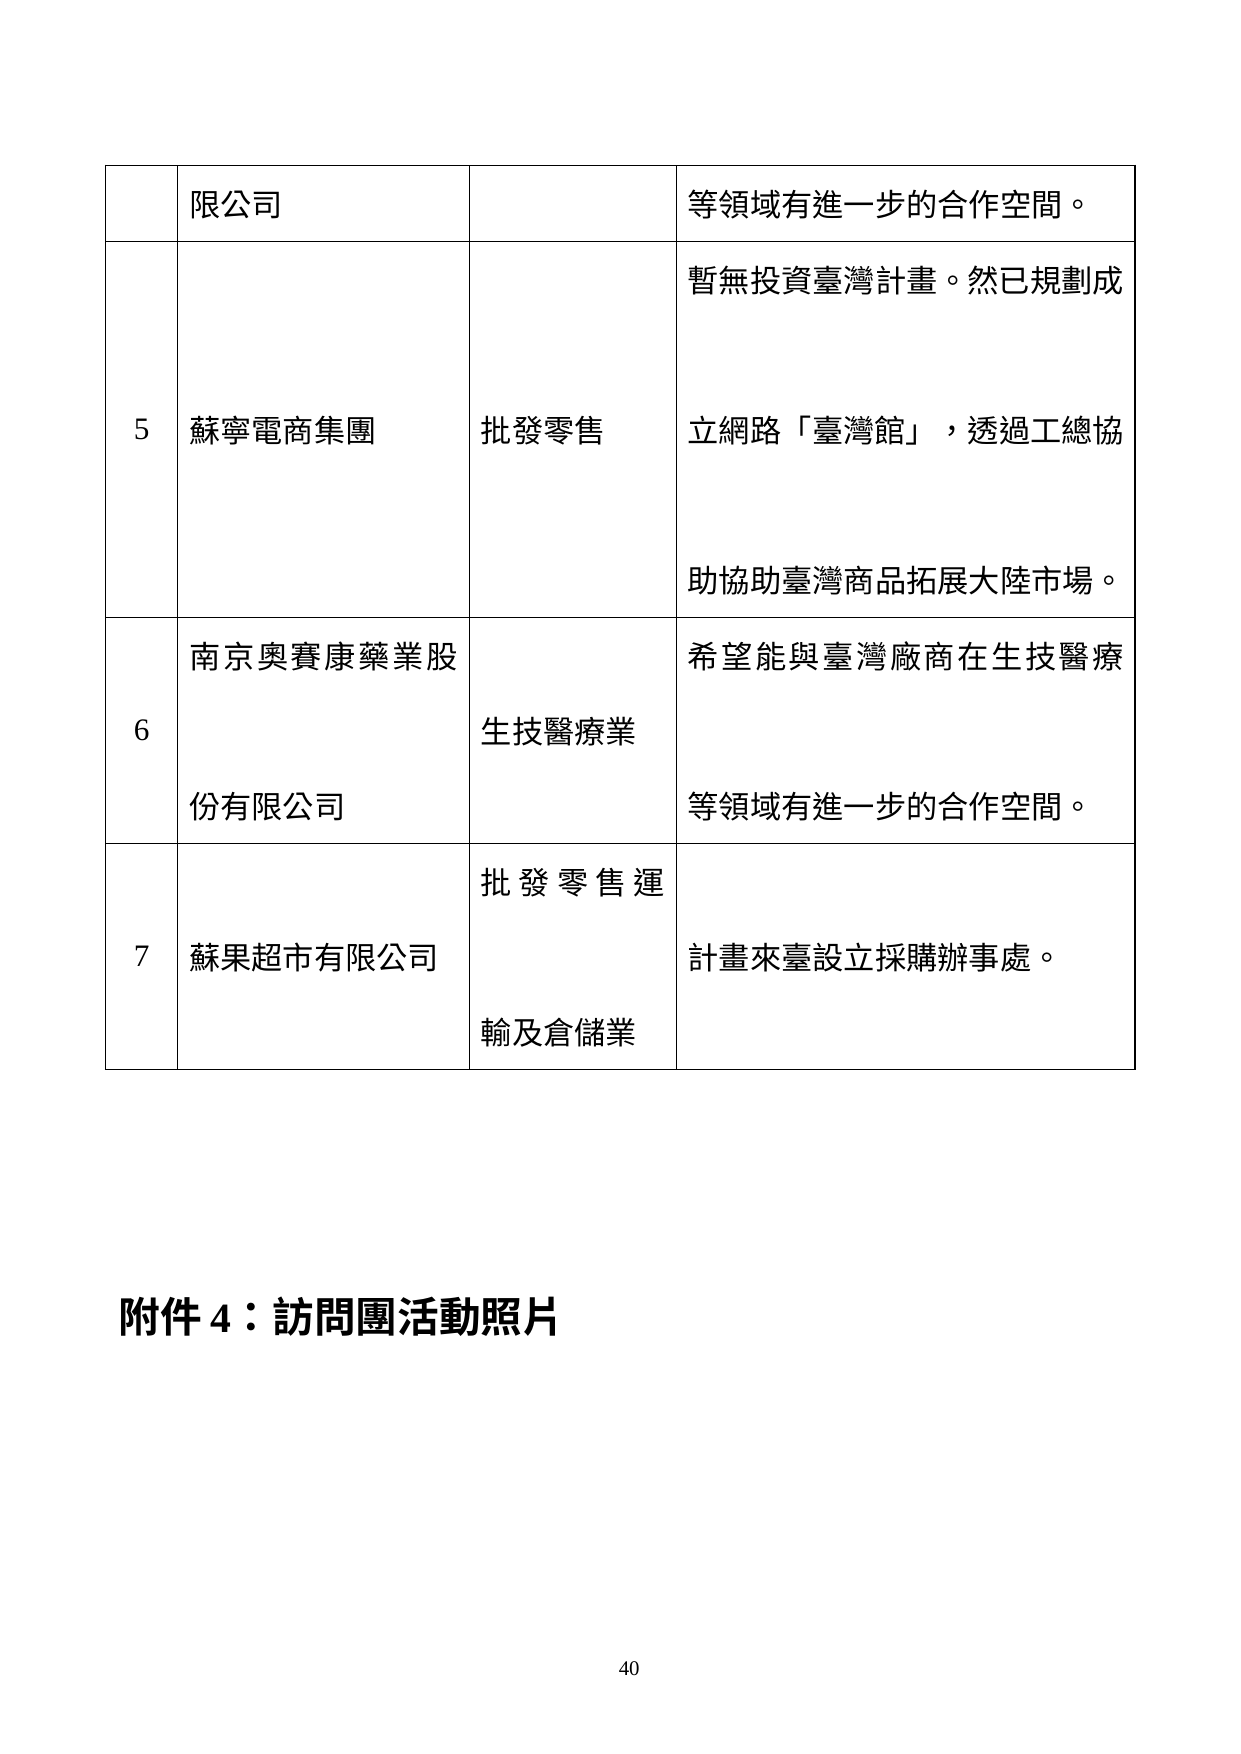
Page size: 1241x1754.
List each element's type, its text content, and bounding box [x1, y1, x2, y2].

table_cell 5 [106, 242, 177, 617]
table_cell 蘇果超市有限公司 [178, 844, 469, 1069]
table_cell 計畫來臺設立採購辦事處。 [677, 844, 1134, 1069]
table_cell 7 [106, 844, 177, 1069]
table_cell 蘇寧電商集團 [178, 242, 469, 617]
table_cell [470, 166, 676, 241]
table_cell 生技醫療業 [470, 618, 676, 843]
table_cell 南京奧賽康藥業股份有限公司 [178, 618, 469, 843]
table_cell 批發零售運輸及倉儲業 [470, 844, 676, 1069]
text 附件4：訪問團活動照片 [118, 1284, 1122, 1344]
table_cell 等領域有進一步的合作空間。 [677, 166, 1134, 241]
table_cell [106, 166, 177, 241]
table_cell 批發零售 [470, 242, 676, 617]
table_cell 限公司 [178, 166, 469, 241]
table_cell 暫無投資臺灣計畫。然已規劃成立網路「臺灣館」，透過工總協助協助臺灣商品拓展大陸市場。 [677, 242, 1134, 617]
table_cell 希望能與臺灣廠商在生技醫療等領域有進一步的合作空間。 [677, 618, 1134, 843]
table_cell 6 [106, 618, 177, 843]
